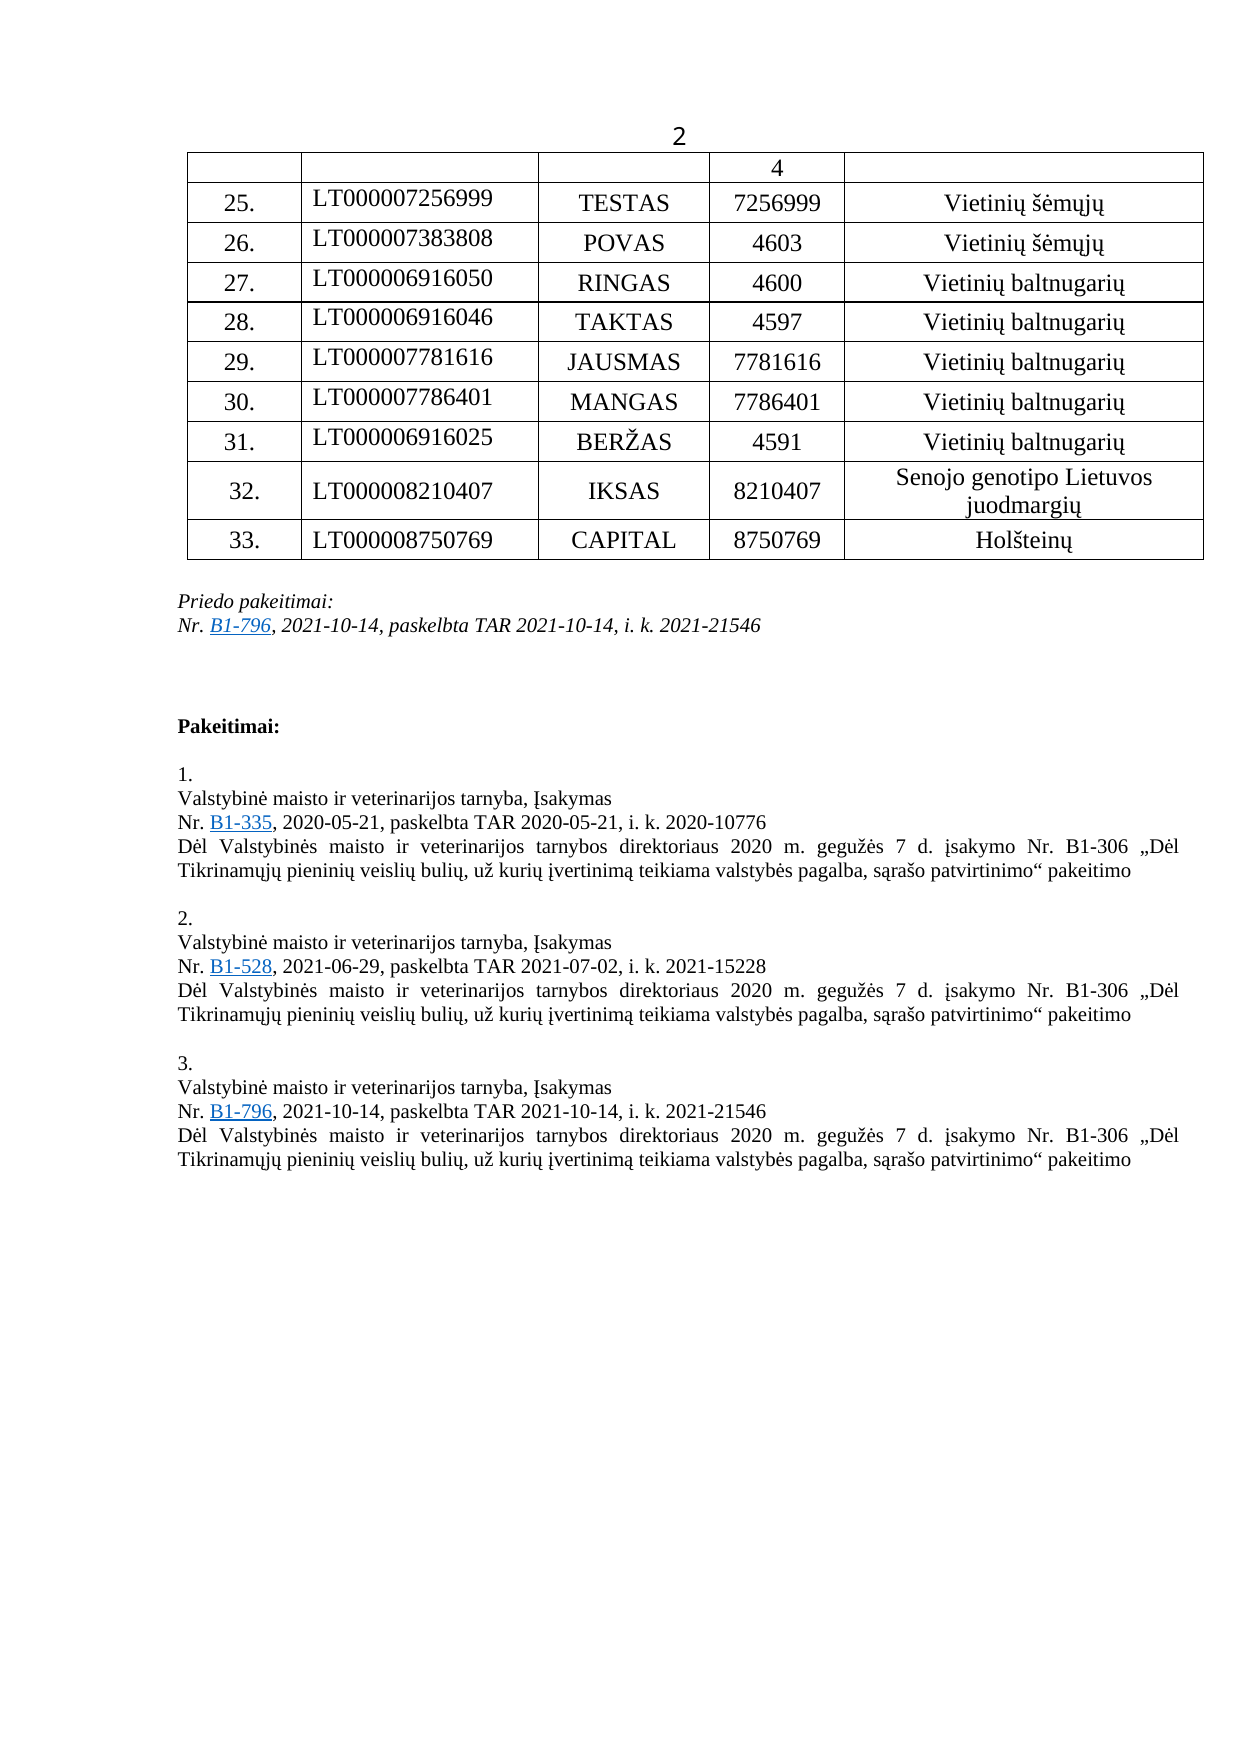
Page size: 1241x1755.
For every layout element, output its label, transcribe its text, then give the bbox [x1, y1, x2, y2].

table_cell 29. [188, 342, 301, 381]
table_cell 8210407 [710, 462, 844, 519]
table_cell 4597 [710, 303, 844, 341]
table_cell 33. [188, 520, 301, 559]
table_cell 32. [188, 462, 301, 519]
text Dėl Valstybinės maisto ir veterinarijos tarnybos direktoriaus 2020 m. gegužės 7 d. įsakymo Nr. B1-306 „Dėl Tikrinamųjų pieninių veislių bulių, už kurių įvertinimą teikiama valstybės pagalba, sąrašo patvirtinimo“ pakeitimo [177, 978, 1181, 1026]
table_cell POVAS [539, 223, 709, 262]
table_cell LT000007256999 [302, 183, 538, 222]
table_cell LT000007786401 [302, 382, 538, 421]
text Pakeitimai: [177, 714, 1181, 738]
table_cell Vietinių šėmųjų [845, 223, 1203, 262]
table_cell [845, 153, 1203, 182]
table_cell Senojo genotipo Lietuvos juodmargių [845, 462, 1203, 519]
table_cell IKSAS [539, 462, 709, 519]
table_cell LT000007781616 [302, 342, 538, 381]
table_cell JAUSMAS [539, 342, 709, 381]
text Nr. B1-796, 2021-10-14, paskelbta TAR 2021-10-14, i. k. 2021-21546 [177, 1099, 1181, 1123]
text Priedo pakeitimai: [177, 589, 1181, 613]
table_cell 31. [188, 422, 301, 461]
table_cell 4591 [710, 422, 844, 461]
table_cell [302, 153, 538, 182]
table_cell BERŽAS [539, 422, 709, 461]
table_cell MANGAS [539, 382, 709, 421]
text Valstybinė maisto ir veterinarijos tarnyba, Įsakymas [177, 930, 1181, 954]
table_cell 7256999 [710, 183, 844, 222]
table_cell Vietinių šėmųjų [845, 183, 1203, 222]
table_cell 4 [710, 153, 844, 182]
table_cell Holšteinų [845, 520, 1203, 559]
table_cell [539, 153, 709, 182]
text Nr. B1-335, 2020-05-21, paskelbta TAR 2020-05-21, i. k. 2020-10776 [177, 810, 1181, 834]
table_cell CAPITAL [539, 520, 709, 559]
text Dėl Valstybinės maisto ir veterinarijos tarnybos direktoriaus 2020 m. gegužės 7 d. įsakymo Nr. B1-306 „Dėl Tikrinamųjų pieninių veislių bulių, už kurių įvertinimą teikiama valstybės pagalba, sąrašo patvirtinimo“ pakeitimo [177, 1123, 1181, 1171]
table_cell 25. [188, 183, 301, 222]
table_cell 28. [188, 303, 301, 341]
table_cell 7781616 [710, 342, 844, 381]
text Valstybinė maisto ir veterinarijos tarnyba, Įsakymas [177, 1074, 1181, 1099]
text 1. [177, 762, 1181, 786]
table_cell 4600 [710, 263, 844, 301]
table_cell 27. [188, 263, 301, 301]
table_cell Vietinių baltnugarių [845, 342, 1203, 381]
text Nr. B1-796, 2021-10-14, paskelbta TAR 2021-10-14, i. k. 2021-21546 [177, 613, 1181, 637]
table_cell Vietinių baltnugarių [845, 422, 1203, 461]
text Valstybinė maisto ir veterinarijos tarnyba, Įsakymas [177, 786, 1181, 810]
text 3. [177, 1051, 1181, 1074]
table_cell [188, 153, 301, 182]
text Nr. B1-528, 2021-06-29, paskelbta TAR 2021-07-02, i. k. 2021-15228 [177, 954, 1181, 978]
table_cell LT000006916025 [302, 422, 538, 461]
table_cell 4603 [710, 223, 844, 262]
table_cell TESTAS [539, 183, 709, 222]
table_cell 26. [188, 223, 301, 262]
table_cell LT000008210407 [302, 462, 538, 519]
table_cell RINGAS [539, 263, 709, 301]
table_cell TAKTAS [539, 303, 709, 341]
table_cell LT000007383808 [302, 223, 538, 262]
table_cell LT000006916046 [302, 303, 538, 341]
table_cell LT000006916050 [302, 263, 538, 301]
text Dėl Valstybinės maisto ir veterinarijos tarnybos direktoriaus 2020 m. gegužės 7 d. įsakymo Nr. B1-306 „Dėl Tikrinamųjų pieninių veislių bulių, už kurių įvertinimą teikiama valstybės pagalba, sąrašo patvirtinimo“ pakeitimo [177, 834, 1181, 882]
table_cell 8750769 [710, 520, 844, 559]
table_cell Vietinių baltnugarių [845, 303, 1203, 341]
table_cell Vietinių baltnugarių [845, 382, 1203, 421]
text 2. [177, 906, 1181, 930]
table_cell 7786401 [710, 382, 844, 421]
table_cell 30. [188, 382, 301, 421]
table_cell Vietinių baltnugarių [845, 263, 1203, 301]
table_cell LT000008750769 [302, 520, 538, 559]
